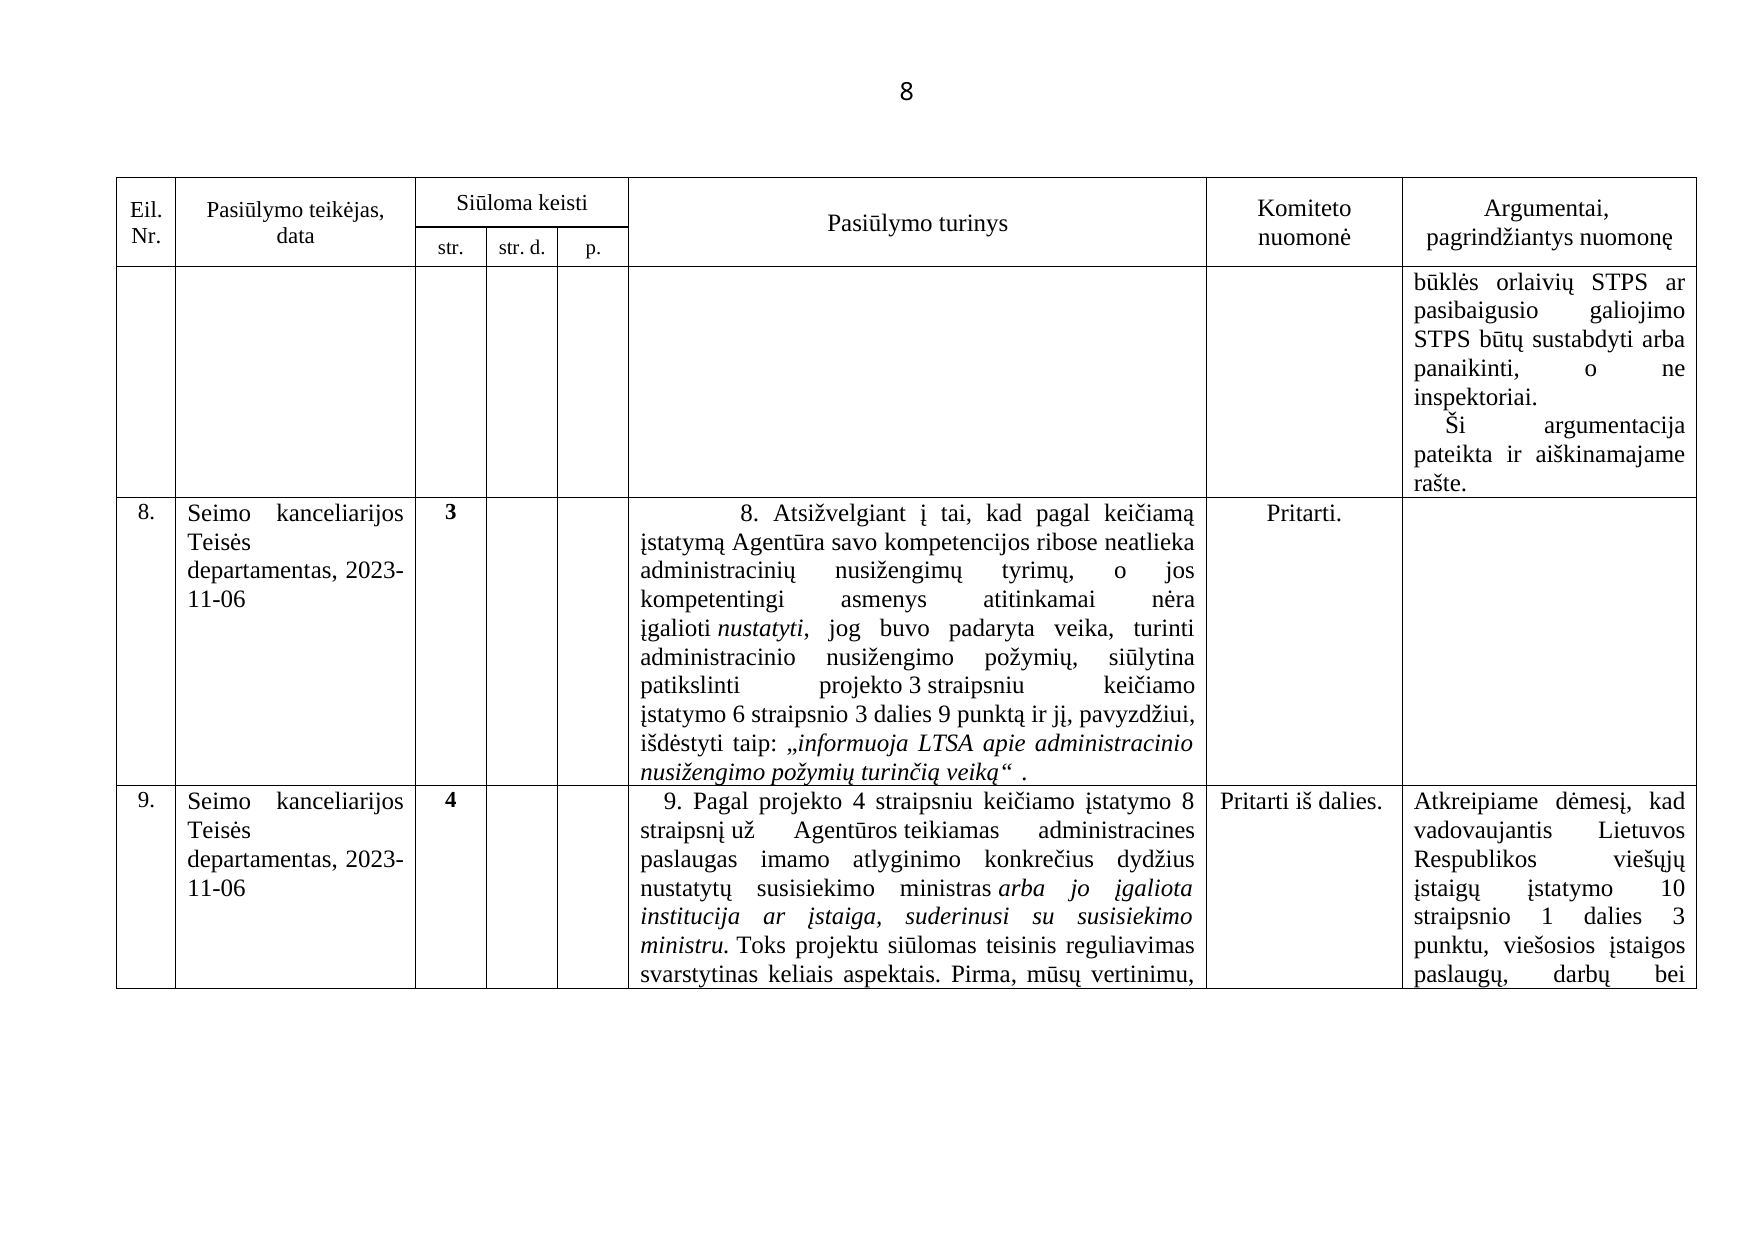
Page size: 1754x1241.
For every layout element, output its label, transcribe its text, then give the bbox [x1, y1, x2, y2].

table_cell Atkreipiame dėmesį, kad vadovaujantis Lietuvos Respublikos viešųjų įstaigų įstatymo 10 straipsnio 1 dalies 3 punktu, viešosios įstaigos paslaugų, darbų bei [1403, 786, 1696, 988]
table_header Siūloma keisti [416, 178, 628, 226]
table_cell [558, 498, 628, 785]
table_cell [1403, 498, 1696, 785]
table_cell 8. Atsižvelgiant į tai, kad pagal keičiamą įstatymą Agentūra savo kompetencijos ribose neatlieka administracinių nusižengimų tyrimų, o jos kompetentingi asmenys atitinkamai nėra įgalioti nustatyti, jog buvo padaryta veika, turinti administracinio nusižengimo požymių, siūlytina patikslinti projekto 3 straipsniu keičiamo įstatymo 6 straipsnio 3 dalies 9 punktą ir jį, pavyzdžiui, išdėstyti taip: „informuoja LTSA apie administracinio nusižengimo požymių turinčią veiką“ . [629, 498, 1206, 785]
table_cell 3 [416, 498, 486, 785]
table_header Eil. Nr. [117, 178, 175, 266]
table_cell p. [558, 228, 628, 266]
table_cell [487, 498, 557, 785]
table_header Argumentai, pagrindžiantys nuomonę [1403, 178, 1696, 266]
table_cell 8. [117, 498, 175, 785]
table_cell 9. [117, 786, 175, 988]
table_cell str. d. [487, 228, 557, 266]
table_header Pasiūlymo turinys [629, 178, 1206, 266]
table_cell [176, 267, 415, 497]
table_cell [487, 786, 557, 988]
table_header Pasiūlymo teikėjas, data [176, 178, 415, 266]
table_header Komiteto nuomonė [1207, 178, 1402, 266]
table_cell 9. Pagal projekto 4 straipsniu keičiamo įstatymo 8 straipsnį už Agentūros teikiamas administracines paslaugas imamo atlyginimo konkrečius dydžius nustatytų susisiekimo ministras arba jo įgaliota institucija ar įstaiga, suderinusi su susisiekimo ministru. Toks projektu siūlomas teisinis reguliavimas svarstytinas keliais aspektais. Pirma, mūsų vertinimu, [629, 786, 1206, 988]
table_cell str. [416, 228, 486, 266]
table_cell [629, 267, 1206, 497]
table_cell [487, 267, 557, 497]
table_cell [558, 267, 628, 497]
table_cell Seimo kanceliarijos Teisės departamentas, 2023-11-06 [176, 498, 415, 785]
table_cell būklės orlaivių STPS ar pasibaigusio galiojimo STPS būtų sustabdyti arba panaikinti, o ne inspektoriai. Ši argumentacija pateikta ir aiškinamajame rašte. [1403, 267, 1696, 497]
table_cell [416, 267, 486, 497]
table_cell Pritarti iš dalies. [1207, 786, 1402, 988]
table_cell 4 [416, 786, 486, 988]
table_cell [558, 786, 628, 988]
table_cell [1207, 267, 1402, 497]
table_cell Seimo kanceliarijos Teisės departamentas, 2023-11-06 [176, 786, 415, 988]
table_cell Pritarti. [1207, 498, 1402, 785]
table_cell [117, 267, 175, 497]
